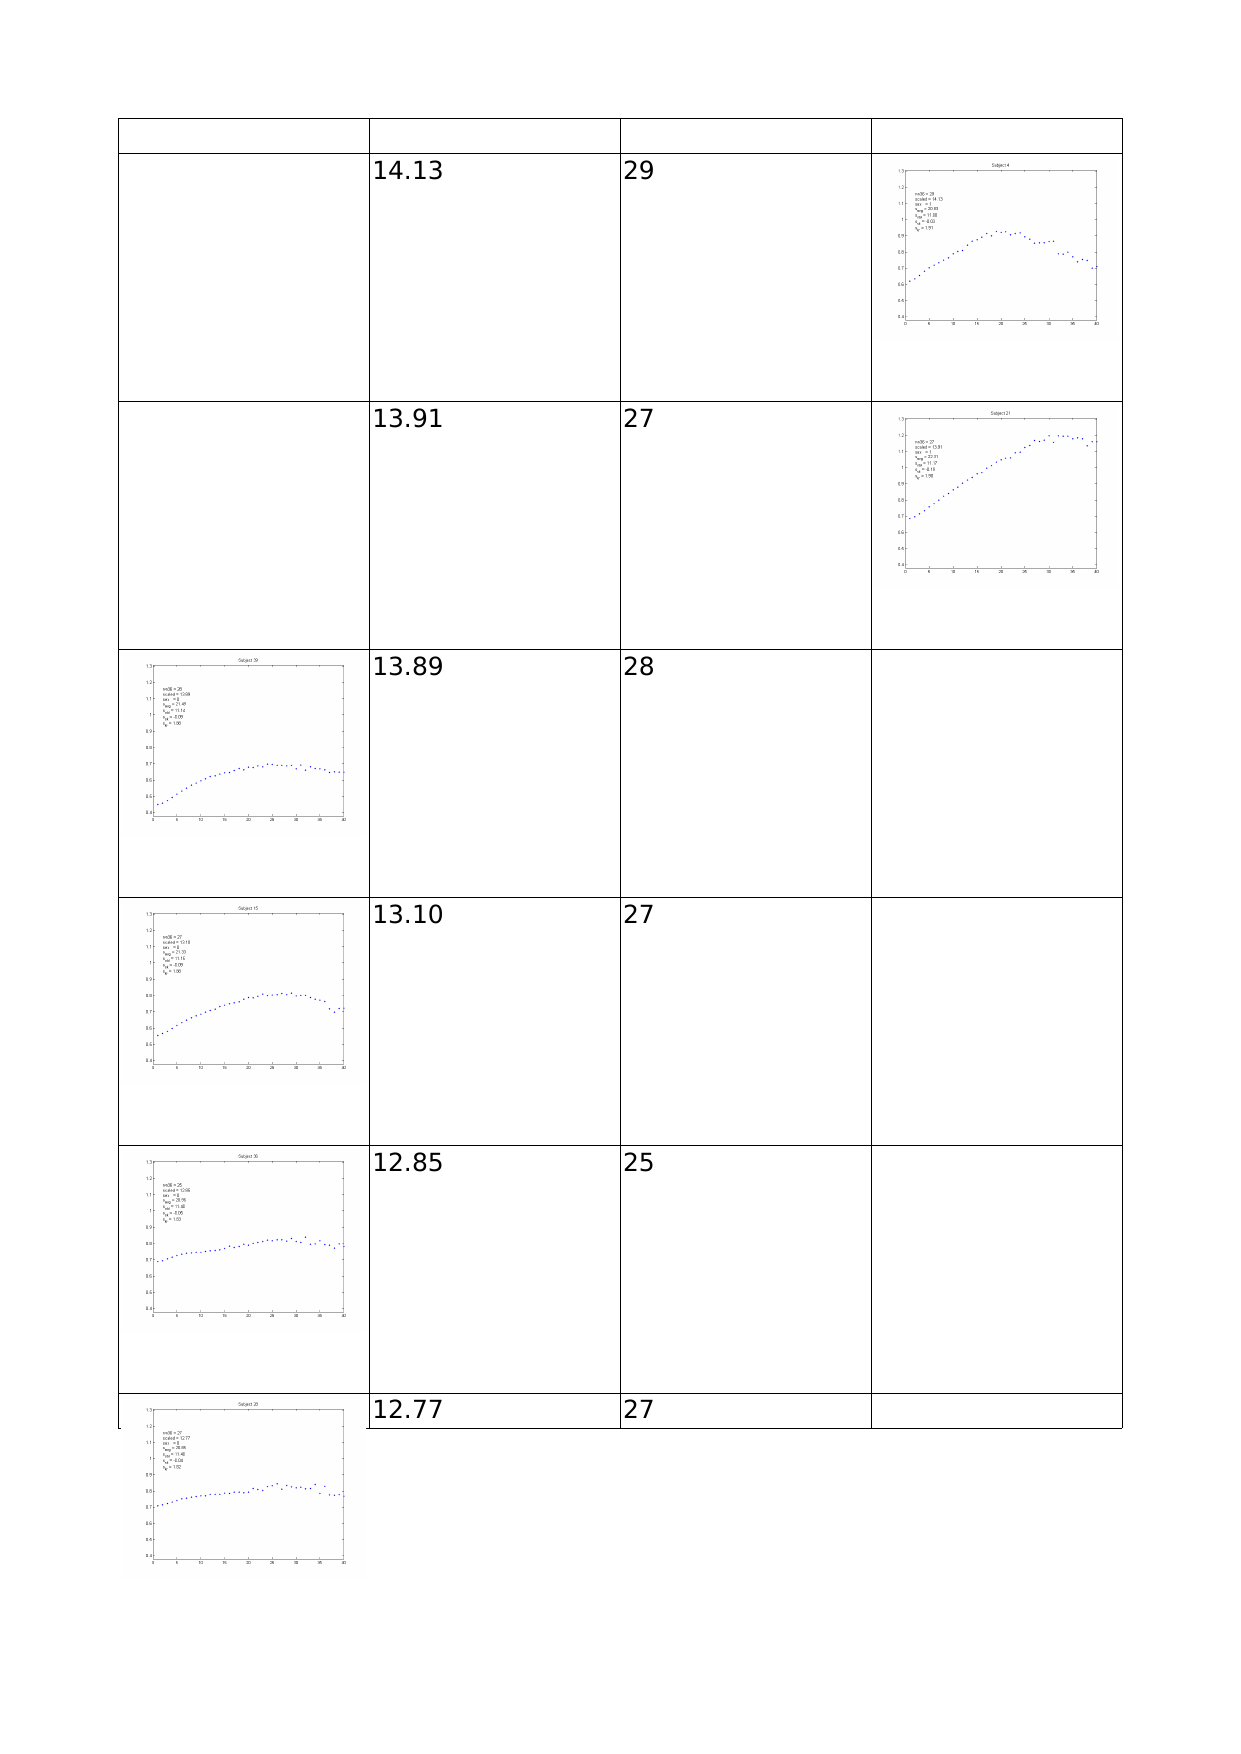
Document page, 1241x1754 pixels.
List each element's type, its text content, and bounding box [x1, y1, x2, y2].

table_cell [872, 119, 1122, 153]
table_cell [119, 1146, 369, 1392]
table_cell 12.77 [370, 1394, 620, 1428]
picture [121, 1395, 367, 1579]
picture [873, 404, 1120, 588]
table_cell 27 [621, 402, 871, 649]
table_cell [872, 1394, 1122, 1428]
picture [121, 1147, 367, 1332]
table_cell [872, 402, 1122, 649]
table_cell [872, 1146, 1122, 1392]
table_cell [119, 650, 369, 897]
table_cell 13.89 [370, 650, 620, 897]
table_cell 25 [621, 1146, 871, 1392]
table_cell [370, 119, 620, 153]
table_cell 13.91 [370, 402, 620, 649]
table_cell [119, 154, 369, 401]
picture [121, 900, 367, 1084]
table_cell [872, 898, 1122, 1145]
picture [121, 652, 367, 836]
table_cell 28 [621, 650, 871, 897]
picture [873, 156, 1120, 340]
table_cell 27 [621, 1394, 871, 1428]
table_cell [872, 154, 1122, 401]
table_cell [872, 650, 1122, 897]
table_cell [119, 119, 369, 153]
table_cell 13.10 [370, 898, 620, 1145]
table_cell 14.13 [370, 154, 620, 401]
table_cell [121, 1579, 366, 1608]
table_cell [119, 898, 369, 1145]
table_cell 27 [621, 898, 871, 1145]
table_cell [119, 402, 369, 649]
table_cell [621, 119, 871, 153]
table_cell 29 [621, 154, 871, 401]
table_cell 12.85 [370, 1146, 620, 1392]
